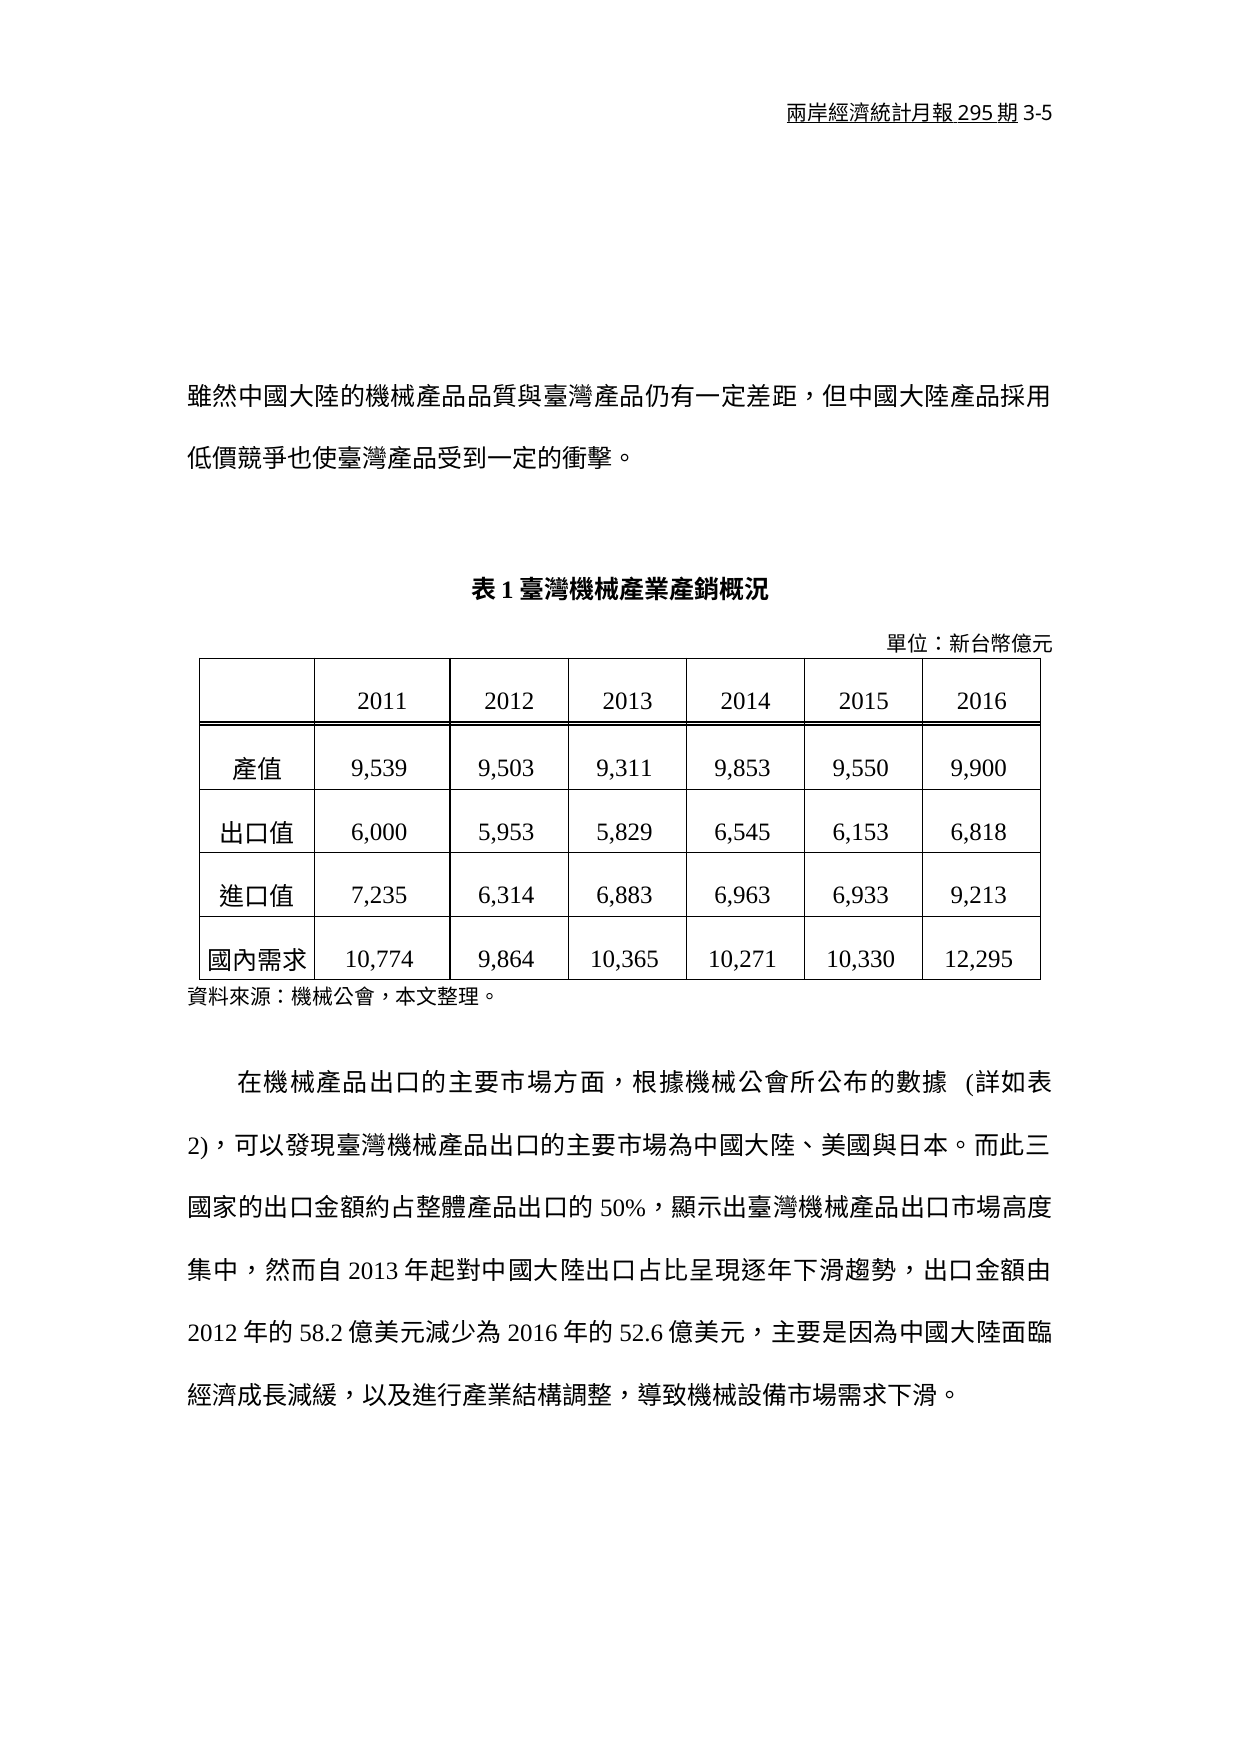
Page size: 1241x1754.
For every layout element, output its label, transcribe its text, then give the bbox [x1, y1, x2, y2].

table_cell 9,900 [923, 726, 1040, 788]
table_header 2012 [451, 659, 568, 721]
text 雖然中國大陸的機械產品品質與臺灣產品仍有一定差距，但中國大陸產品採用低價競爭也使臺灣產品受到一定的衝擊。 [187, 352, 1053, 477]
table_header 2013 [569, 659, 686, 721]
table_header 2015 [805, 659, 922, 721]
table_header [200, 659, 314, 721]
table_cell 6,000 [315, 790, 449, 852]
table_header 2011 [315, 659, 449, 721]
table_cell 12,295 [923, 917, 1040, 979]
table_cell 出口值 [200, 790, 314, 852]
table_cell 9,864 [451, 917, 568, 979]
table_cell 10,330 [805, 917, 922, 979]
text 單位：新台幣億元 [187, 627, 1053, 658]
table_cell 9,550 [805, 726, 922, 788]
table_cell 6,153 [805, 790, 922, 852]
table_cell 9,311 [569, 726, 686, 788]
table_cell 10,365 [569, 917, 686, 979]
table_cell 9,213 [923, 853, 1040, 916]
table_cell 5,953 [451, 790, 568, 852]
table_cell 6,545 [687, 790, 804, 852]
table_cell 9,853 [687, 726, 804, 788]
table_header 2016 [923, 659, 1040, 721]
text 表1 臺灣機械產業產銷概況 [187, 546, 1053, 609]
table_cell 9,503 [451, 726, 568, 788]
text 資料來源：機械公會，本文整理。 [187, 980, 1053, 1010]
table_cell 6,963 [687, 853, 804, 916]
table_cell 進口值 [200, 853, 314, 916]
table_cell 10,774 [315, 917, 449, 979]
table_cell 6,883 [569, 853, 686, 916]
table_cell 6,933 [805, 853, 922, 916]
text 在機械產品出口的主要市場方面，根據機械公會所公布的數據 (詳如表2)，可以發現臺灣機械產品出口的主要市場為中國大陸、美國與日本。而此三國家的出口金額約占整體產品出口的50%，顯示出臺灣機械產品出口市場高度集中，然而自2013年起對中國大陸出口占比呈現逐年下滑趨勢，出口金額由2012年的58.2億美元減少為2016年的52.6億美元，主要是因為中國大陸面臨經濟成長減緩，以及進行產業結構調整，導致機械設備市場需求下滑。 [187, 1039, 1053, 1414]
table_header 2014 [687, 659, 804, 721]
table_cell 9,539 [315, 726, 449, 788]
table_cell 6,818 [923, 790, 1040, 852]
table_cell 7,235 [315, 853, 449, 916]
table_cell 國內需求 [200, 917, 314, 979]
table_cell 產值 [200, 726, 314, 788]
table_cell 10,271 [687, 917, 804, 979]
table_cell 5,829 [569, 790, 686, 852]
table_cell 6,314 [451, 853, 568, 916]
